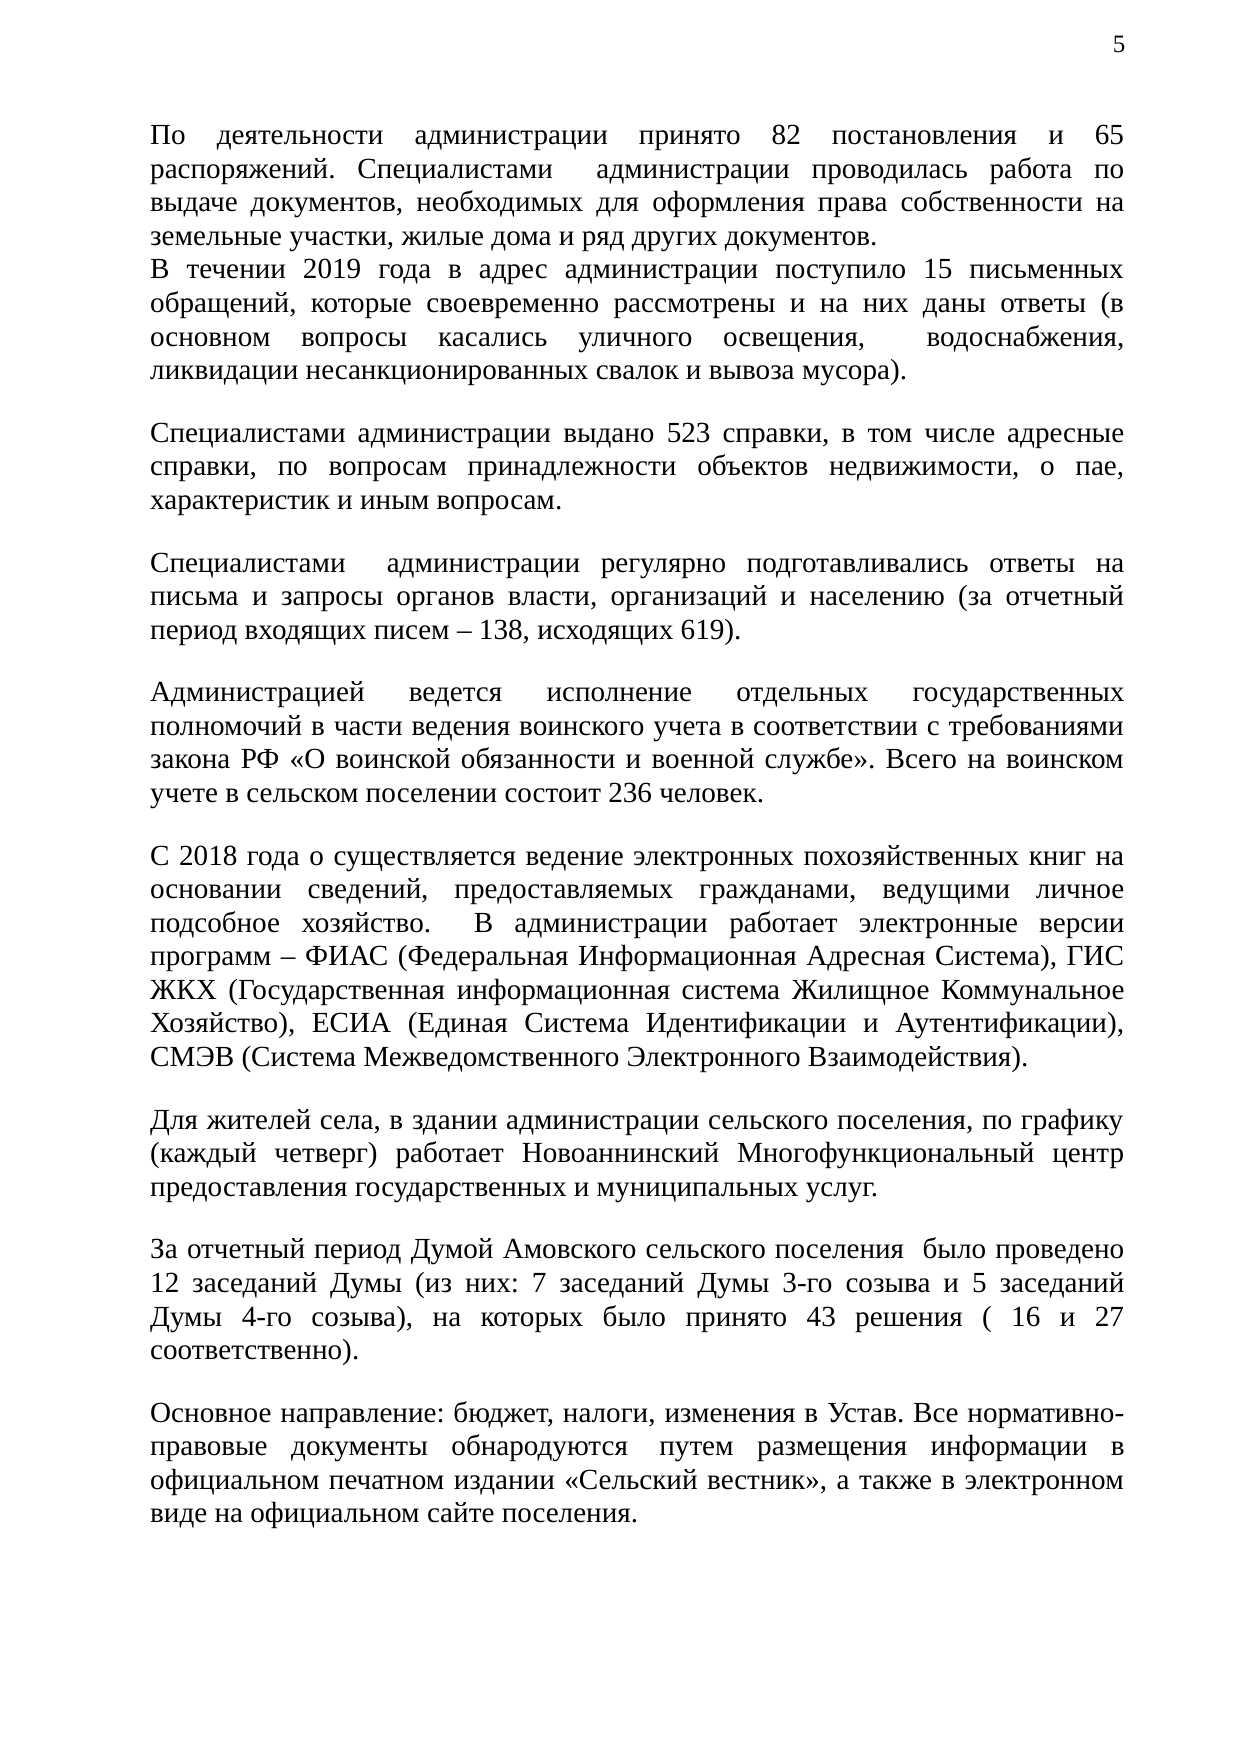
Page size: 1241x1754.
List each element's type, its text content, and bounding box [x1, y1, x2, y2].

text Основное направление: бюджет, налоги, изменения в Устав. Все нормативно-правовые документы обнародуются путем размещения информации в официальном печатном издании «Сельский вестник», а также в электронном виде на официальном сайте поселения. [150, 1395, 1125, 1529]
text С 2018 года о существляется ведение электронных похозяйственных книг на основании сведений, предоставляемых гражданами, ведущими личное подсобное хозяйство. В администрации работает электронные версии программ – ФИАС (Федеральная Информационная Адресная Система), ГИС ЖКХ (Государственная информационная система Жилищное Коммунальное Хозяйство), ЕСИА (Единая Система Идентификации и Аутентификации), СМЭВ (Система Межведомственного Электронного Взаимодействия). [150, 838, 1125, 1073]
text Специалистами администрации регулярно подготавливались ответы на письма и запросы органов власти, организаций и населению (за отчетный период входящих писем – 138, исходящих 619). [150, 545, 1125, 645]
text По деятельности администрации принято 82 постановления и 65 распоряжений. Специалистами администрации проводилась работа по выдаче документов, необходимых для оформления права собственности на земельные участки, жилые дома и ряд других документов. [150, 117, 1125, 252]
text Для жителей села, в здании администрации сельского поселения, по графику (каждый четверг) работает Новоаннинский Многофункциональный центр предоставления государственных и муниципальных услуг. [150, 1102, 1125, 1202]
text В течении 2019 года в адрес администрации поступило 15 письменных обращений, которые своевременно рассмотрены и на них даны ответы (в основном вопросы касались уличного освещения, водоснабжения, ликвидации несанкционированных свалок и вывоза мусора). [150, 252, 1125, 386]
text Специалистами администрации выдано 523 справки, в том числе адресные справки, по вопросам принадлежности объектов недвижимости, о пае, характеристик и иным вопросам. [150, 415, 1125, 516]
text Администрацией ведется исполнение отдельных государственных полномочий в части ведения воинского учета в соответствии с требованиями закона РФ «О воинской обязанности и военной службе». Всего на воинском учете в сельском поселении состоит 236 человек. [150, 674, 1125, 809]
text За отчетный период Думой Амовского сельского поселения было проведено 12 заседаний Думы (из них: 7 заседаний Думы 3-го созыва и 5 заседаний Думы 4-го созыва), на которых было принято 43 решения ( 16 и 27 соответственно). [150, 1232, 1125, 1366]
